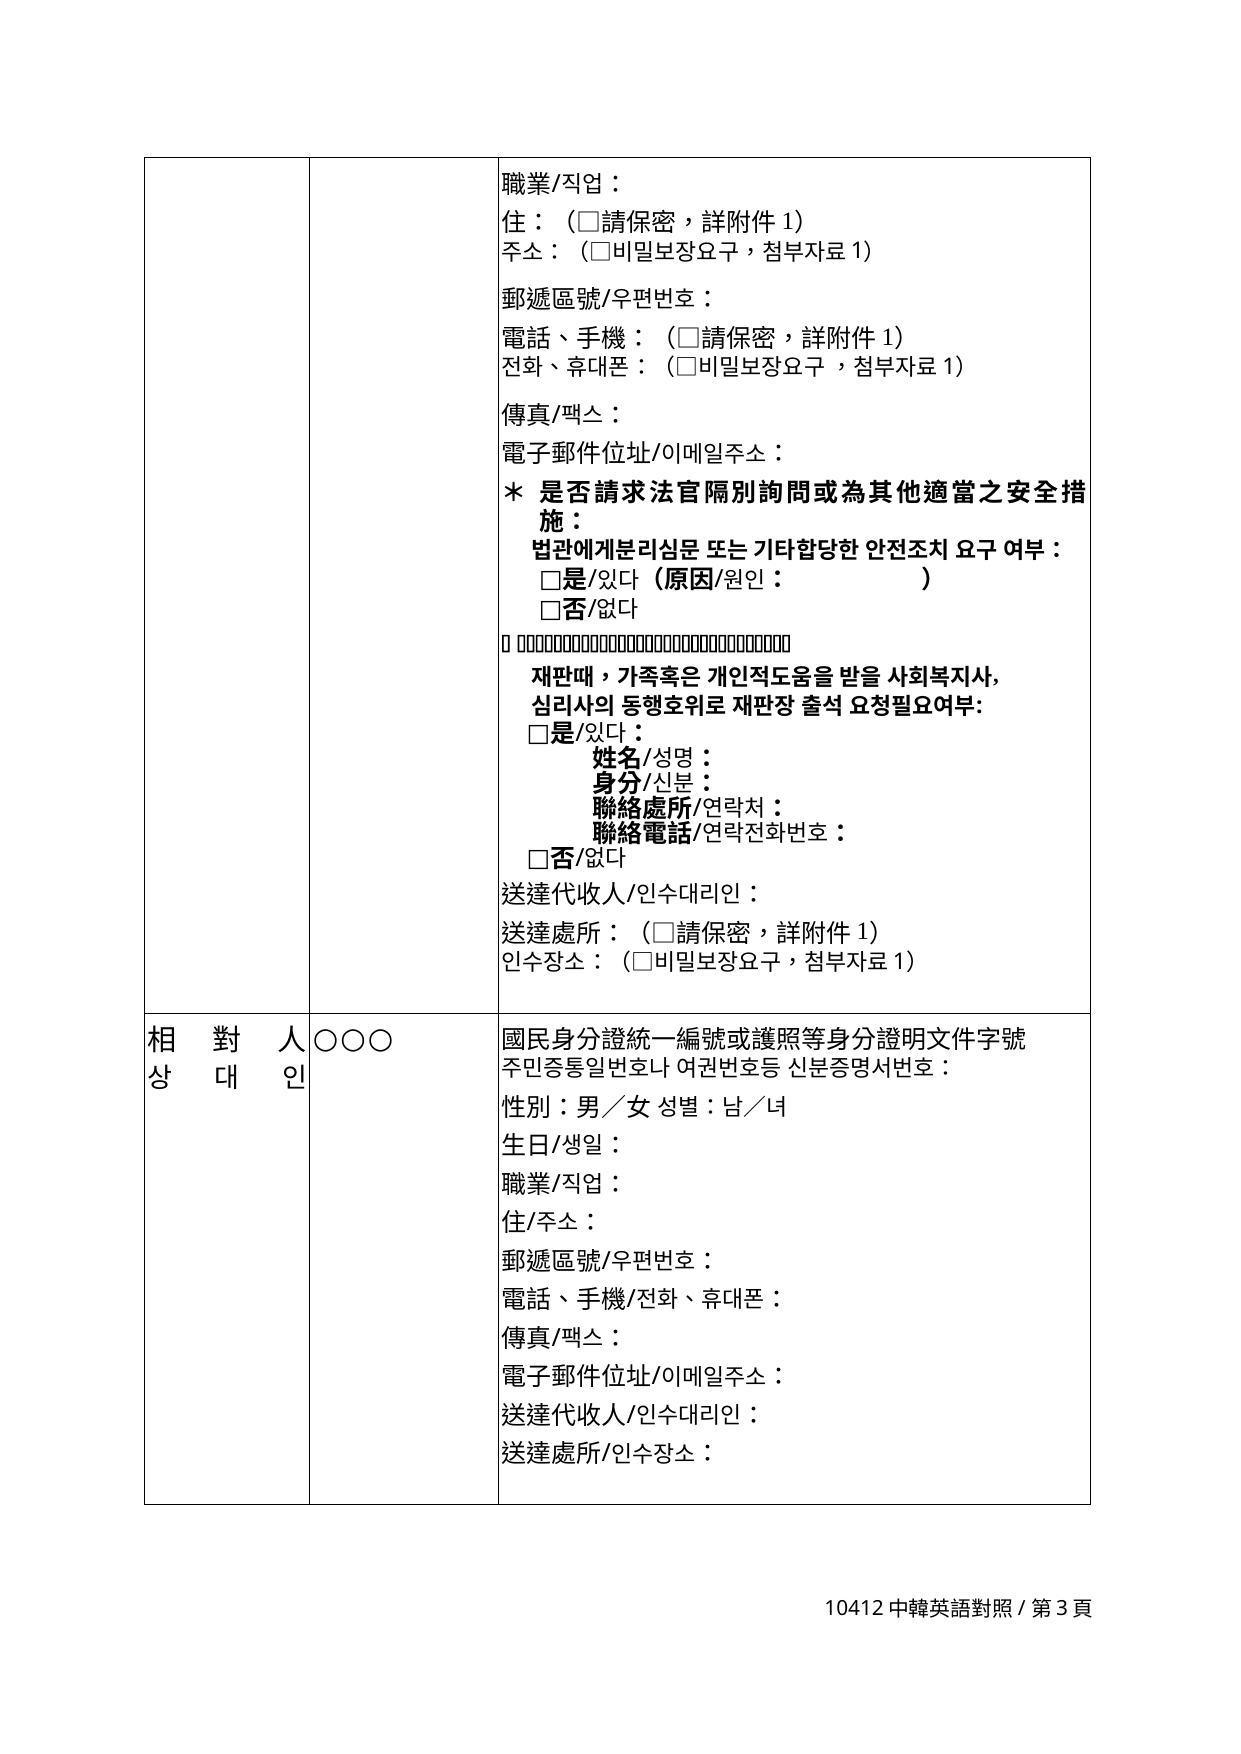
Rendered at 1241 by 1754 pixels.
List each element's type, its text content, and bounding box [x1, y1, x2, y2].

table_cell ○○○ [310, 1014, 498, 1504]
table_cell [310, 158, 498, 1012]
table_cell 國民身分證統一編號或護照等身分證明文件字號 주민증통일번호나 여권번호등 신분증명서번호： 性別：男／女 성별：남／녀 生日/생일： 職業/직업： 住/주소： 郵遞區號/우편번호： 電話、手機/전화、휴대폰： 傳真/팩스： 電子郵件位址/이메일주소： 送達代收人/인수대리인： 送達處所/인수장소： [499, 1014, 1090, 1504]
table_cell 相對人 상대인 [145, 1014, 309, 1504]
table_cell 職業/직업： 住：（□請保密，詳附件1） 주소：（□비밀보장요구，첨부자료1） 郵遞區號/우편번호： 電話、手機：（□請保密，詳附件1） 전화、휴대폰：（□비밀보장요구 ，첨부자료1） 傳真/팩스： 電子郵件位址/이메일주소： 是否請求法官隔別詢問或為其他適當之安全措施： 법관에게분리심문 또는 기타합당한 안전조치 요구 여부： □是/있다（原因/원인： ） □否/없다  於審理時，是否需聲請親屬或個案輔導之社工人員、心理師陪同到場 재판때，가족혹은 개인적도움을 받을 사회복지사, 심리사의 동행호위로 재판장 출석 요청필요여부: □是/있다： 姓名/성명： 身分/신분： 聯絡處所/연락처： 聯絡電話/연락전화번호： □否/없다 送達代收人/인수대리인： 送達處所：（□請保密，詳附件1） 인수장소：（□비밀보장요구，첨부자료1） [499, 158, 1090, 1012]
table_cell [145, 158, 309, 1012]
